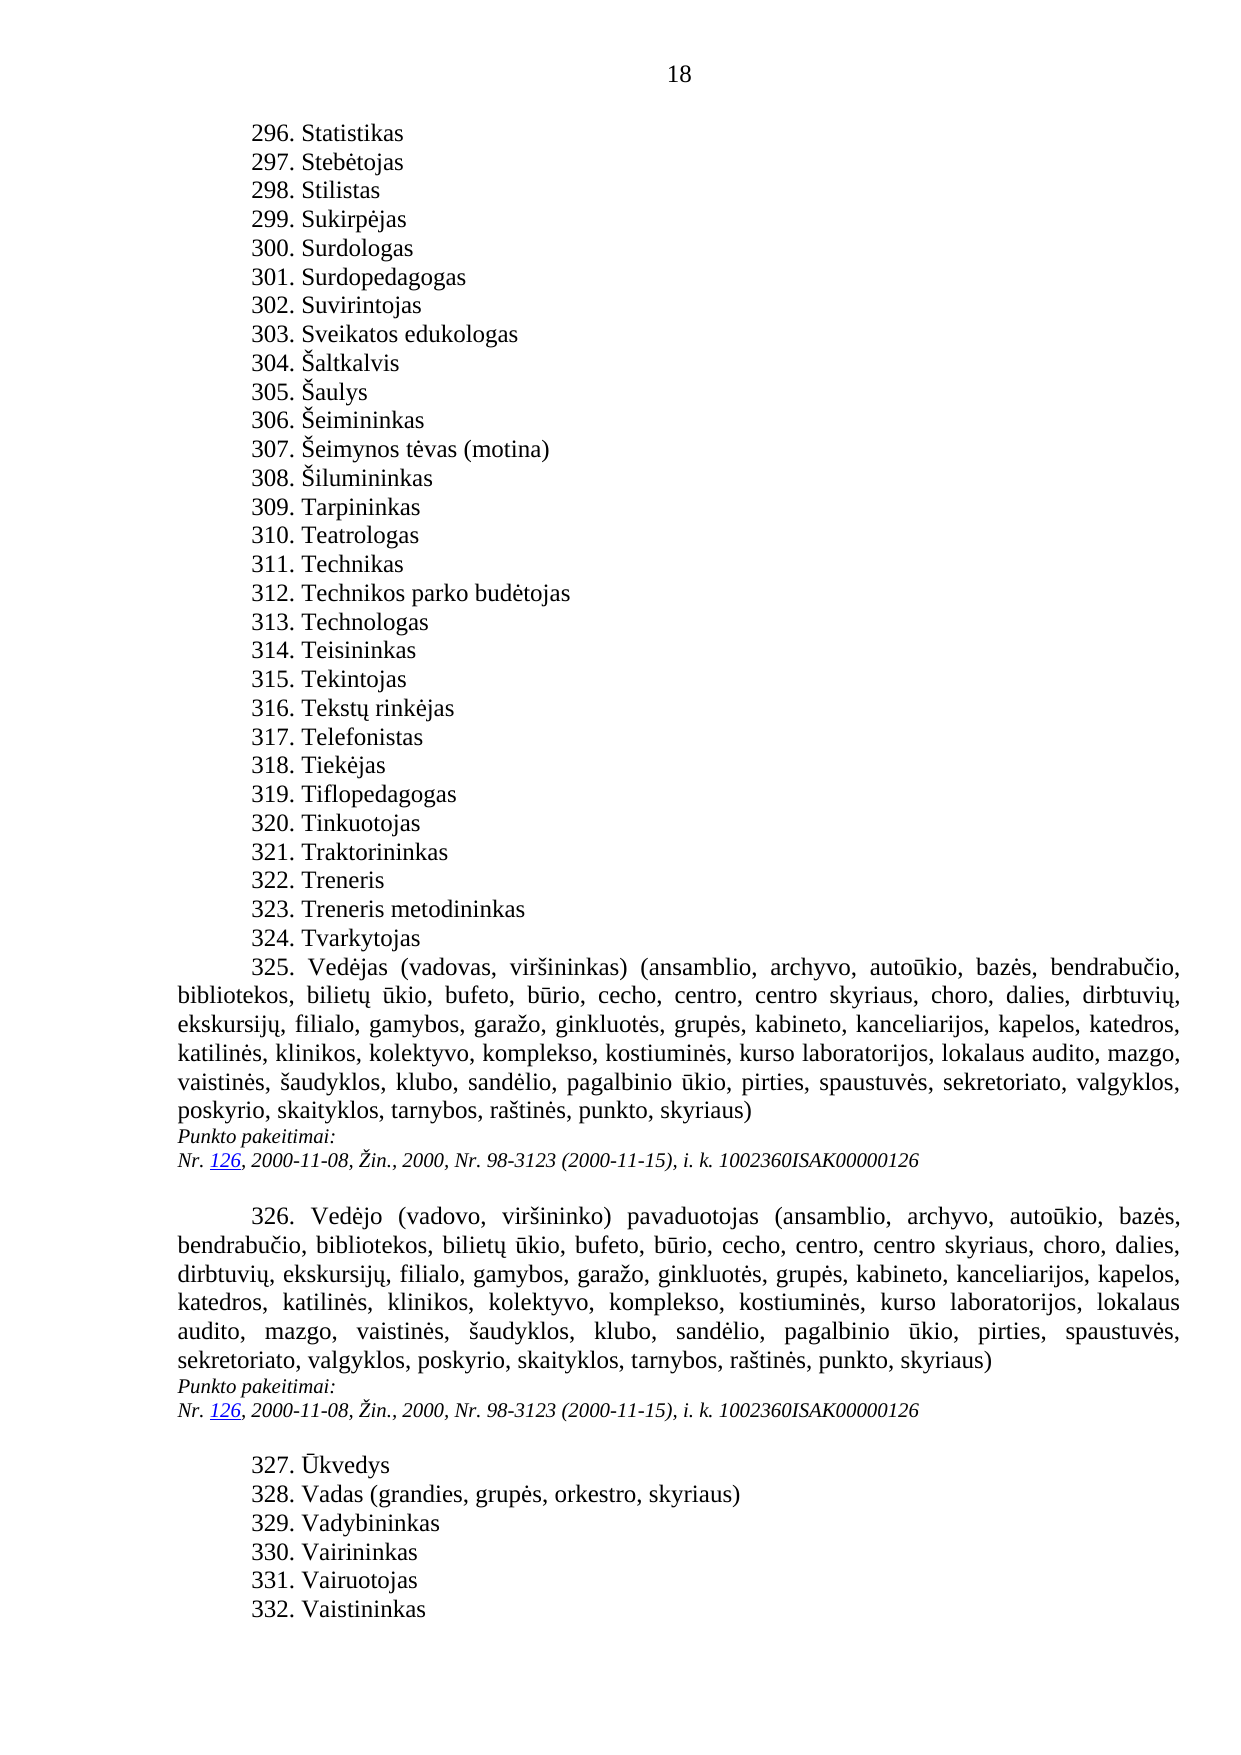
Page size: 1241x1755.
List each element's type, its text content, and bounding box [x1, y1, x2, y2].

text 309. Tarpininkas [177, 492, 1181, 521]
text Punkto pakeitimai: [177, 1374, 1181, 1398]
text 322. Treneris [177, 866, 1181, 894]
text 328. Vadas (grandies, grupės, orkestro, skyriaus) [177, 1479, 1181, 1508]
text 314. Teisininkas [177, 636, 1181, 664]
text 308. Šilumininkas [177, 463, 1181, 492]
text 325. Vedėjas (vadovas, viršininkas) (ansamblio, archyvo, autoūkio, bazės, bendrabučio, bibliotekos, bilietų ūkio, bufeto, būrio, cecho, centro, centro skyriaus, choro, dalies, dirbtuvių, ekskursijų, filialo, gamybos, garažo, ginkluotės, grupės, kabineto, kanceliarijos, kapelos, katedros, katilinės, klinikos, kolektyvo, komplekso, kostiuminės, kurso laboratorijos, lokalaus audito, mazgo, vaistinės, šaudyklos, klubo, sandėlio, pagalbinio ūkio, pirties, spaustuvės, sekretoriato, valgyklos, poskyrio, skaityklos, tarnybos, raštinės, punkto, skyriaus) [177, 952, 1181, 1124]
text 297. Stebėtojas [177, 147, 1181, 176]
text 298. Stilistas [177, 176, 1181, 204]
text 320. Tinkuotojas [177, 808, 1181, 837]
text 323. Treneris metodininkas [177, 894, 1181, 923]
text 300. Surdologas [177, 233, 1181, 262]
text 330. Vairininkas [177, 1537, 1181, 1566]
text 313. Technologas [177, 607, 1181, 636]
text 319. Tiflopedagogas [177, 779, 1181, 808]
text 332. Vaistininkas [177, 1594, 1181, 1623]
text 303. Sveikatos edukologas [177, 319, 1181, 348]
text Nr. 126, 2000-11-08, Žin., 2000, Nr. 98-3123 (2000-11-15), i. k. 1002360ISAK00000126 [177, 1148, 1181, 1172]
text 326. Vedėjo (vadovo, viršininko) pavaduotojas (ansamblio, archyvo, autoūkio, bazės, bendrabučio, bibliotekos, bilietų ūkio, bufeto, būrio, cecho, centro, centro skyriaus, choro, dalies, dirbtuvių, ekskursijų, filialo, gamybos, garažo, ginkluotės, grupės, kabineto, kanceliarijos, kapelos, katedros, katilinės, klinikos, kolektyvo, komplekso, kostiuminės, kurso laboratorijos, lokalaus audito, mazgo, vaistinės, šaudyklos, klubo, sandėlio, pagalbinio ūkio, pirties, spaustuvės, sekretoriato, valgyklos, poskyrio, skaityklos, tarnybos, raštinės, punkto, skyriaus) [177, 1201, 1181, 1374]
text 315. Tekintojas [177, 664, 1181, 693]
text 306. Šeimininkas [177, 406, 1181, 434]
text 311. Technikas [177, 549, 1181, 578]
text 316. Tekstų rinkėjas [177, 693, 1181, 722]
text 304. Šaltkalvis [177, 348, 1181, 377]
text 296. Statistikas [177, 118, 1181, 147]
text 305. Šaulys [177, 377, 1181, 406]
text 299. Sukirpėjas [177, 204, 1181, 233]
text 307. Šeimynos tėvas (motina) [177, 434, 1181, 463]
text 302. Suvirintojas [177, 291, 1181, 319]
text 327. Ūkvedys [177, 1451, 1181, 1479]
text 317. Telefonistas [177, 722, 1181, 751]
text 331. Vairuotojas [177, 1566, 1181, 1594]
text 312. Technikos parko budėtojas [177, 578, 1181, 607]
text 318. Tiekėjas [177, 751, 1181, 779]
text Punkto pakeitimai: [177, 1124, 1181, 1148]
text 301. Surdopedagogas [177, 262, 1181, 291]
text 310. Teatrologas [177, 521, 1181, 549]
text Nr. 126, 2000-11-08, Žin., 2000, Nr. 98-3123 (2000-11-15), i. k. 1002360ISAK00000126 [177, 1398, 1181, 1422]
text 329. Vadybininkas [177, 1508, 1181, 1537]
text 321. Traktorininkas [177, 837, 1181, 866]
text 324. Tvarkytojas [177, 923, 1181, 952]
